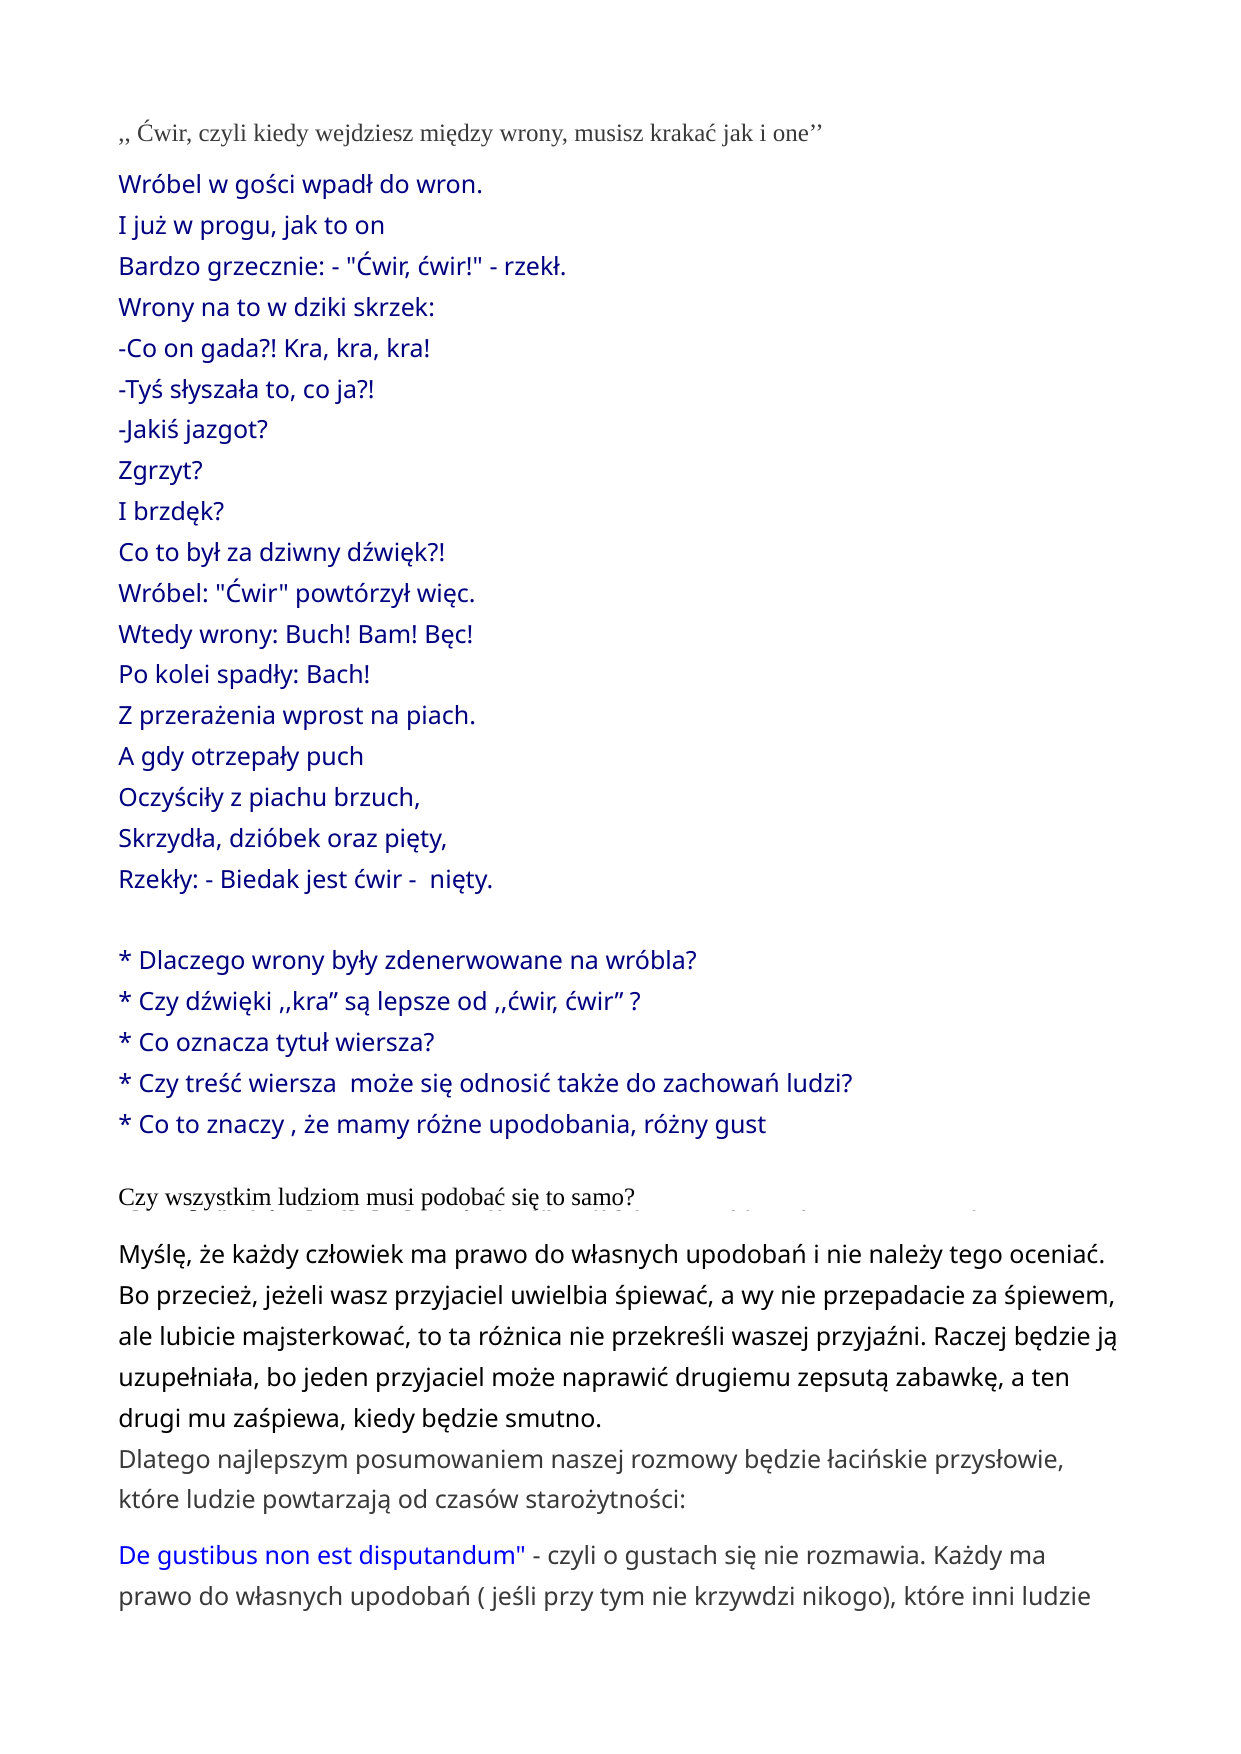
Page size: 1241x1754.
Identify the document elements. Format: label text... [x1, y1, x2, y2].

text Myślę, że każdy człowiek ma prawo do własnych upodobań i nie należy tego oceniać. Bo przecież, jeżeli wasz przyjaciel uwielbia śpiewać, a wy nie przepadacie za śpiewem, ale lubicie majsterkować, to ta różnica nie przekreśli waszej przyjaźni. Raczej będzie ją uzupełniała, bo jeden przyjaciel może naprawić drugiemu zepsutą zabawkę, a ten drugi mu zaśpiewa, kiedy będzie smutno. [118, 1237, 1122, 1434]
text -Co on gada?! Kra, kra, kra! [118, 331, 1122, 364]
text I już w progu, jak to on [118, 208, 1122, 242]
text * Co oznacza tytuł wiersza? [118, 1025, 1122, 1059]
text * Co to znaczy , że mamy różne upodobania, różny gust [118, 1106, 1122, 1140]
text Wrony na to w dziki skrzek: [118, 290, 1122, 324]
text Z przerażenia wprost na piach. [118, 698, 1122, 732]
text Co to był za dziwny dźwięk?! [118, 535, 1122, 569]
text De gustibus non est disputandum" - czyli o gustach się nie rozmawia. Każdy ma prawo do własnych upodobań ( jeśli przy tym nie krzywdzi nikogo), które inni ludzie [118, 1537, 1122, 1612]
text Zgrzyt? [118, 453, 1122, 487]
text -Tyś słyszała to, co ja?! [118, 371, 1122, 405]
text Czy wszystkim ludziom musi podobać się to samo? [118, 1182, 1102, 1210]
text A gdy otrzepały puch [118, 739, 1122, 773]
text Rzekły: - Biedak jest ćwir - nięty. [118, 861, 1122, 895]
text * Czy treść wiersza może się odnosić także do zachowań ludzi? [118, 1066, 1122, 1099]
text Wtedy wrony: Buch! Bam! Bęc! [118, 616, 1122, 650]
text Po kolei spadły: Bach! [118, 657, 1122, 691]
text Bardzo grzecznie: - "Ćwir, ćwir!" - rzekł. [118, 249, 1122, 283]
text -Jakiś jazgot? [118, 412, 1122, 446]
text ,, Ćwir, czyli kiedy wejdziesz między wrony, musisz krakać jak i one’’ [118, 118, 1122, 147]
text Dlatego najlepszym posumowaniem naszej rozmowy będzie łacińskie przysłowie, które ludzie powtarzają od czasów starożytności: [118, 1441, 1122, 1516]
text Wróbel: "Ćwir" powtórzył więc. [118, 576, 1122, 609]
text * Dlaczego wrony były zdenerwowane na wróbla? [118, 943, 1122, 977]
text I brzdęk? [118, 494, 1122, 528]
text Skrzydła, dzióbek oraz pięty, [118, 821, 1122, 854]
text Oczyściły z piachu brzuch, [118, 780, 1122, 814]
text Wróbel w gości wpadł do wron. [118, 167, 1122, 201]
text * Czy dźwięki ,,kra” są lepsze od ,,ćwir, ćwir” ? [118, 984, 1122, 1018]
